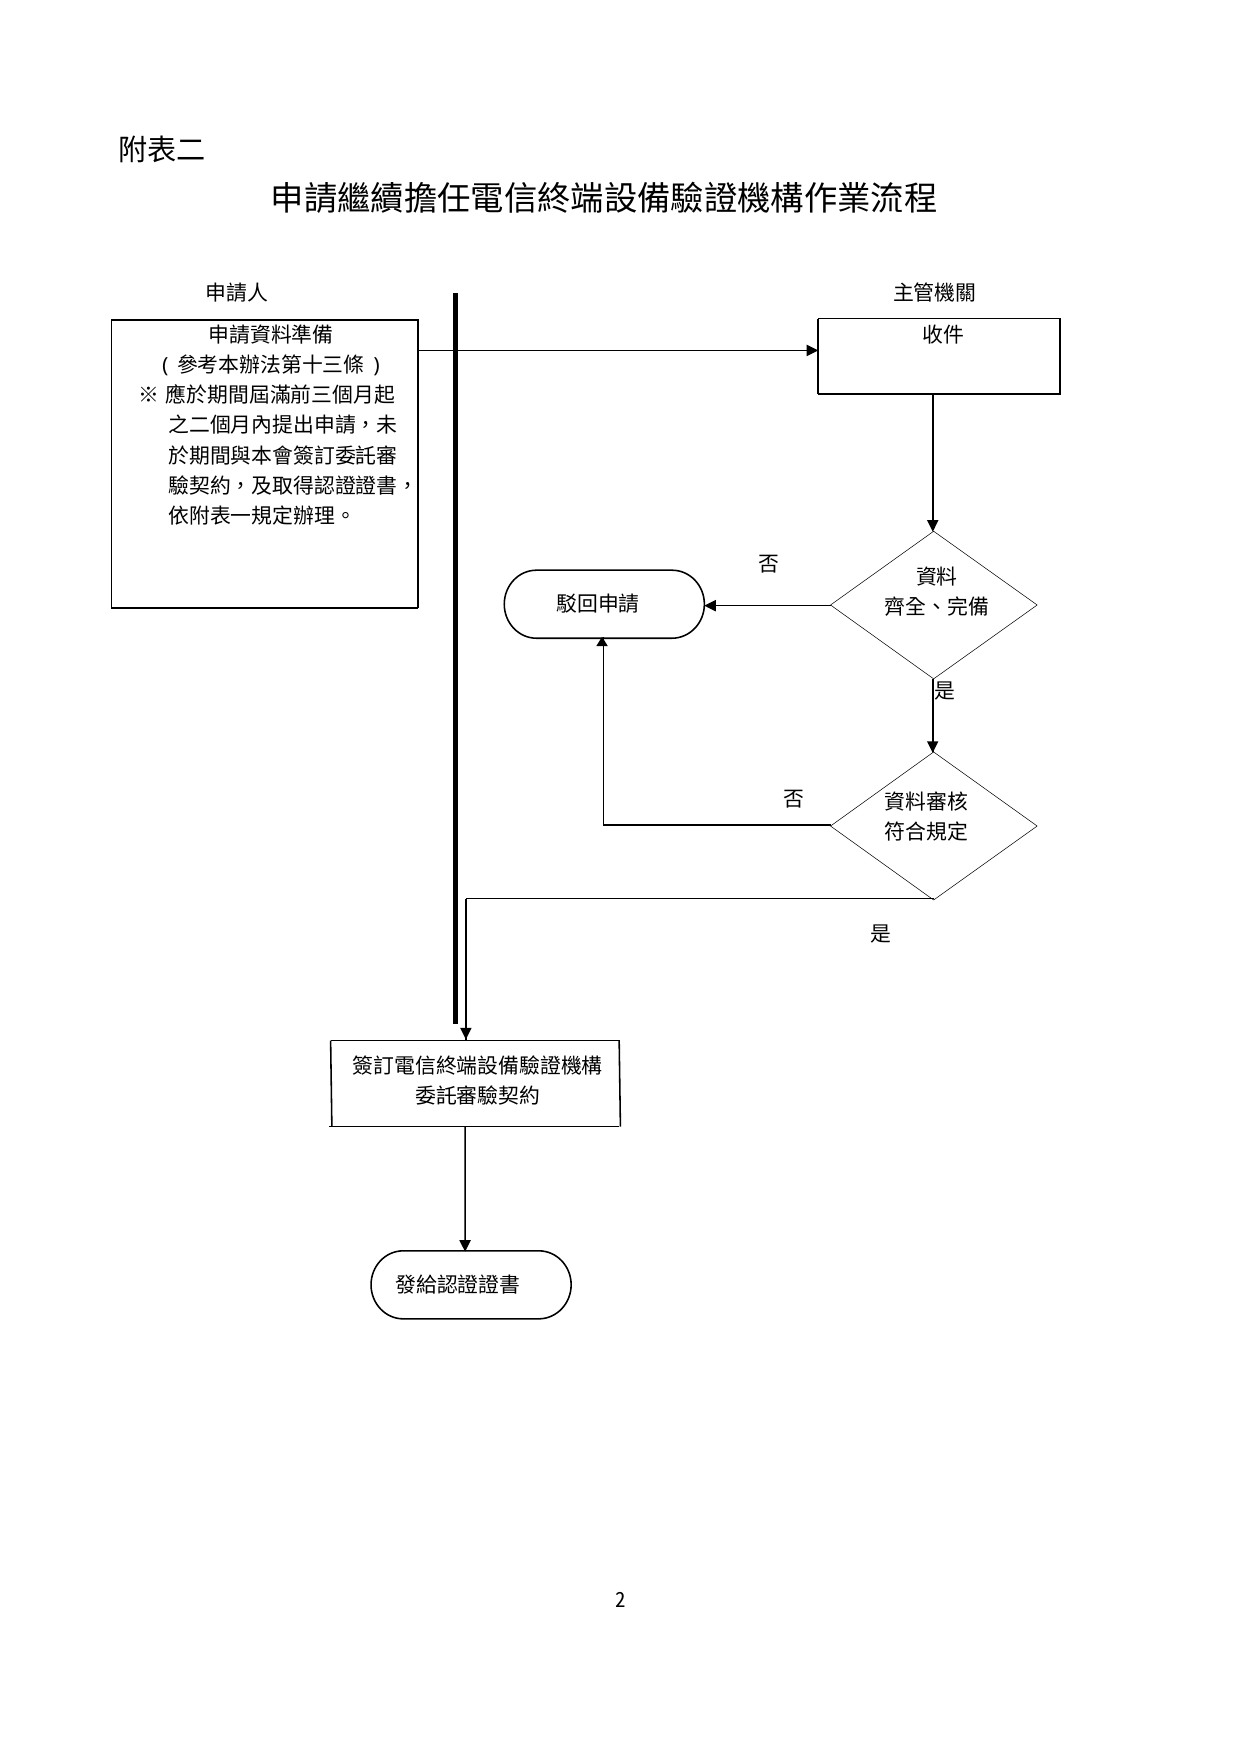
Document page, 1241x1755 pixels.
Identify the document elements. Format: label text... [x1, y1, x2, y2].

text 申請繼續擔任電信終端設備驗證機構作業流程 [271, 172, 1022, 220]
text 附表二 [118, 126, 1122, 168]
